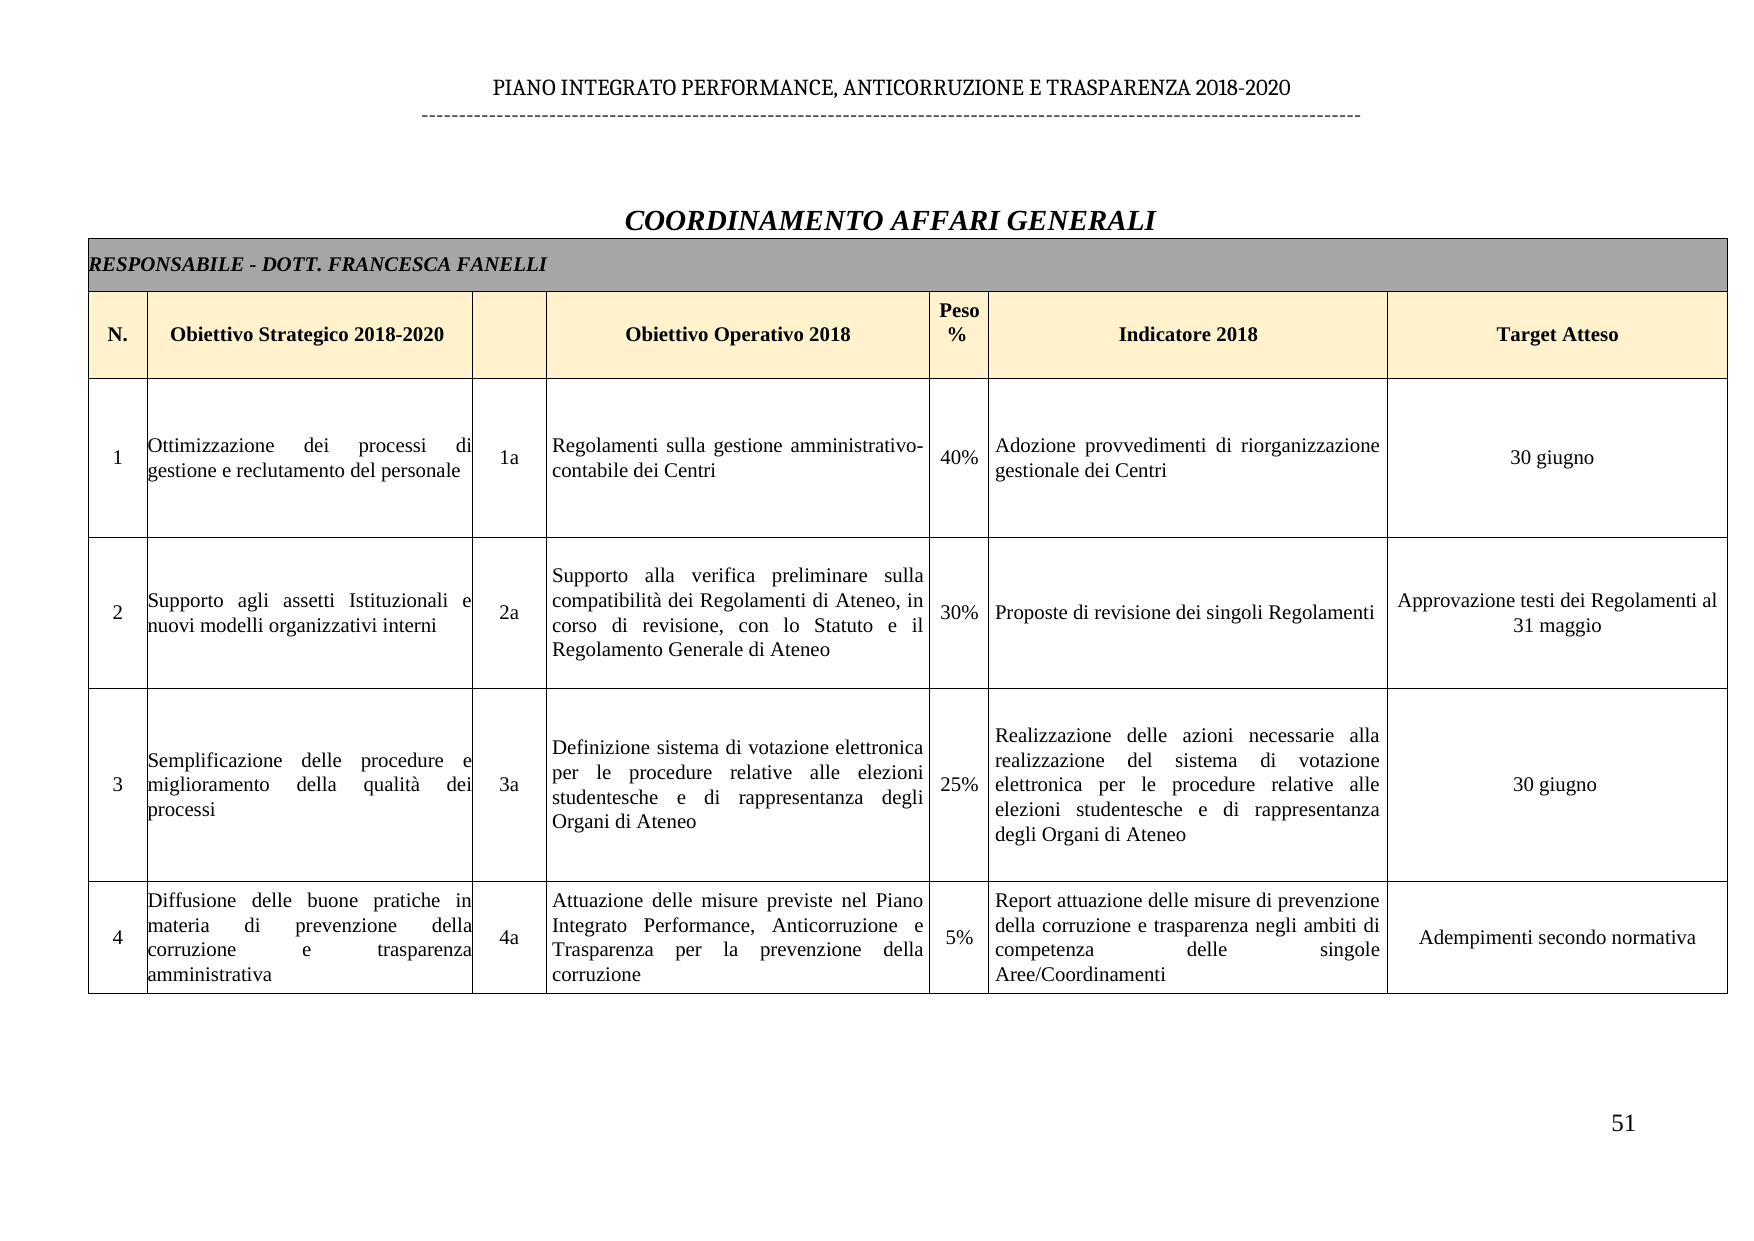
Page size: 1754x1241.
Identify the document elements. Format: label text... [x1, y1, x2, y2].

table_cell 30 giugno [1388, 379, 1727, 537]
table_cell 5% [930, 882, 988, 992]
table_cell Realizzazione delle azioni necessarie alla realizzazione del sistema di votazione elettronica per le procedure relative alle elezioni studentesche e di rappresentanza degli Organi di Ateneo [989, 689, 1387, 881]
table_cell Attuazione delle misure previste nel Piano Integrato Performance, Anticorruzione e Trasparenza per la prevenzione della corruzione [547, 882, 929, 992]
table_cell 4a [473, 882, 546, 992]
table_cell Ottimizzazione dei processi di gestione e reclutamento del personale [148, 379, 472, 537]
table_cell 30 giugno [1388, 689, 1727, 881]
table_cell 40% [930, 379, 988, 537]
table_cell Definizione sistema di votazione elettronica per le procedure relative alle elezioni studentesche e di rappresentanza degli Organi di Ateneo [547, 689, 929, 881]
table_cell Approvazione testi dei Regolamenti al 31 maggio [1388, 538, 1727, 688]
table_cell Supporto agli assetti Istituzionali e nuovi modelli organizzativi interni [148, 538, 472, 688]
table_cell N. [89, 292, 147, 378]
table_cell Semplificazione delle procedure e miglioramento della qualità dei processi [148, 689, 472, 881]
table_cell Adempimenti secondo normativa [1388, 882, 1727, 992]
table_cell 3 [89, 689, 147, 881]
text COORDINAMENTO AFFARI GENERALI [148, 203, 1636, 237]
table_cell Proposte di revisione dei singoli Regolamenti [989, 538, 1387, 688]
table_cell 3a [473, 689, 546, 881]
table_cell Indicatore 2018 [989, 292, 1387, 378]
table_cell Report attuazione delle misure di prevenzione della corruzione e trasparenza negli ambiti di competenza delle singole Aree/Coordinamenti [989, 882, 1387, 992]
table_cell Supporto alla verifica preliminare sulla compatibilità dei Regolamenti di Ateneo, in corso di revisione, con lo Statuto e il Regolamento Generale di Ateneo [547, 538, 929, 688]
table_cell 30% [930, 538, 988, 688]
table_header RESPONSABILE - DOTT. FRANCESCA FANELLI [89, 239, 1727, 291]
table_cell 25% [930, 689, 988, 881]
table_cell Diffusione delle buone pratiche in materia di prevenzione della corruzione e trasparenza amministrativa [148, 882, 472, 992]
table_cell Target Atteso [1388, 292, 1727, 378]
table_cell Obiettivo Operativo 2018 [547, 292, 929, 378]
table_cell Peso % [930, 292, 988, 378]
table_cell 2 [89, 538, 147, 688]
table_cell 4 [89, 882, 147, 992]
table_cell 1 [89, 379, 147, 537]
table_cell 1a [473, 379, 546, 537]
table_cell Obiettivo Strategico 2018-2020 [148, 292, 472, 378]
table_cell Adozione provvedimenti di riorganizzazione gestionale dei Centri [989, 379, 1387, 537]
table_cell [473, 292, 546, 378]
table_cell Regolamenti sulla gestione amministrativo-contabile dei Centri [547, 379, 929, 537]
table_cell 2a [473, 538, 546, 688]
